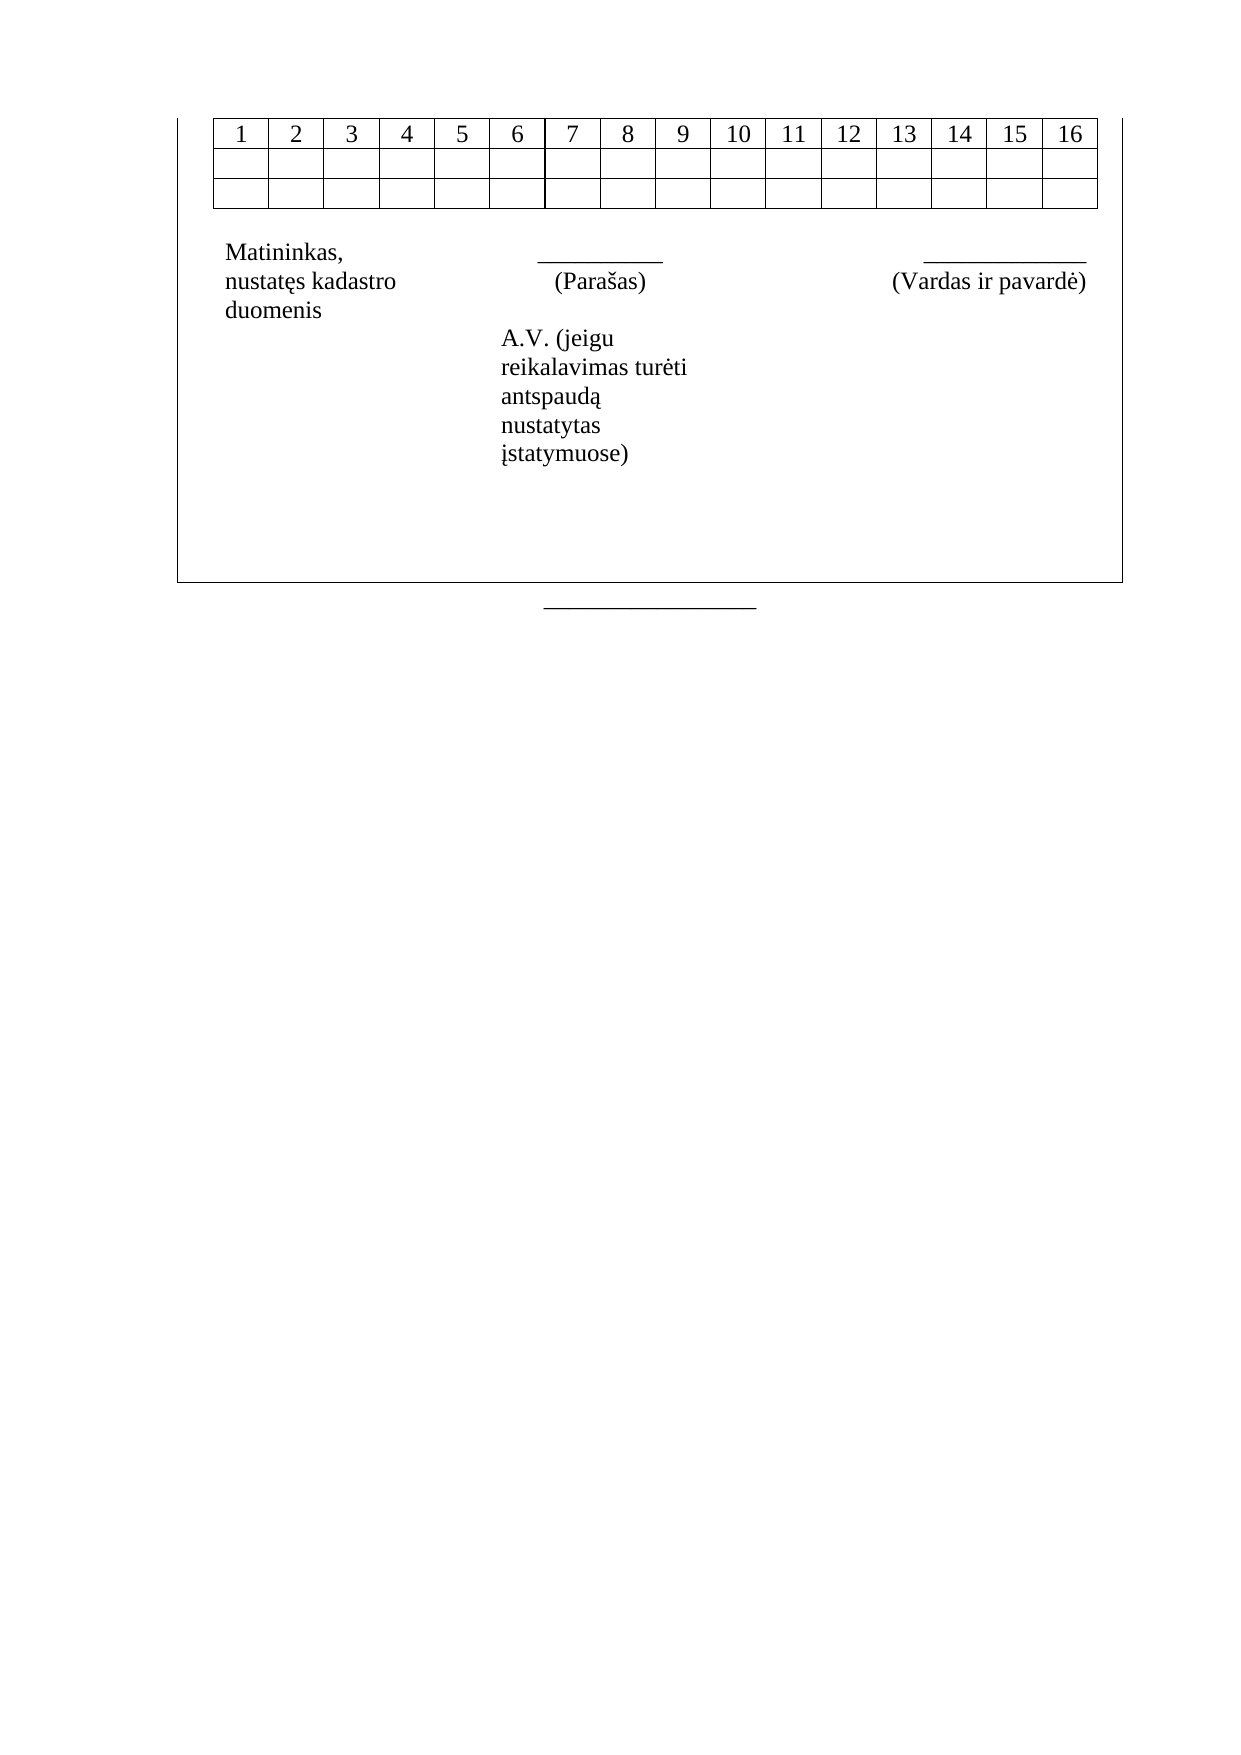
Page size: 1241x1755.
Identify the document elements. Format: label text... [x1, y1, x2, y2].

table_cell [711, 149, 765, 178]
table_cell 12 [822, 119, 876, 148]
table_cell [178, 496, 213, 525]
table_cell 5 [435, 119, 489, 148]
table_cell [380, 179, 434, 207]
text _________________ [177, 583, 1122, 612]
table_cell [178, 525, 213, 553]
table_cell [1098, 496, 1122, 525]
table_cell [434, 467, 489, 496]
table_cell [766, 554, 821, 582]
table_cell [324, 209, 379, 237]
table_cell [987, 525, 1042, 553]
table_cell [821, 209, 876, 237]
table_cell [379, 525, 434, 553]
table_cell [1098, 208, 1122, 237]
table_cell [711, 266, 766, 323]
table_cell [490, 554, 545, 582]
table_cell [1098, 266, 1122, 323]
table_cell [987, 496, 1042, 525]
table_cell [324, 554, 379, 582]
table_cell [1098, 554, 1122, 582]
table_cell [1098, 467, 1122, 496]
table_cell [379, 324, 434, 467]
table_cell [269, 525, 324, 553]
table_cell [877, 179, 931, 207]
table_cell [655, 554, 711, 582]
table_cell [822, 179, 876, 207]
table_cell [766, 467, 821, 496]
table_cell [711, 525, 766, 553]
table_cell [766, 237, 821, 266]
table_cell [1042, 554, 1097, 582]
table_cell [821, 525, 876, 553]
table_cell [1098, 118, 1122, 148]
table_cell [1098, 237, 1122, 266]
table_cell [324, 324, 379, 467]
table_cell [1043, 149, 1097, 178]
table_cell [1098, 324, 1122, 467]
table_cell [490, 496, 545, 525]
table_cell [490, 179, 544, 207]
table_cell [821, 554, 876, 582]
table_cell [601, 149, 655, 178]
table_cell [655, 525, 711, 553]
table_cell [987, 179, 1042, 207]
table_cell [1042, 209, 1097, 237]
table_cell [324, 149, 379, 178]
table_cell [178, 467, 213, 496]
table_cell [766, 324, 821, 467]
table_cell [821, 237, 876, 266]
table_cell [1098, 525, 1122, 553]
table_cell [656, 179, 710, 207]
table_cell [1098, 148, 1122, 178]
table_cell [600, 554, 655, 582]
table_cell [600, 209, 655, 237]
table_cell [545, 496, 600, 525]
table_cell [876, 554, 932, 582]
table_cell [490, 149, 544, 178]
table_cell [214, 149, 268, 178]
table_cell [178, 266, 213, 323]
table_cell [214, 554, 269, 582]
table_cell [269, 324, 324, 467]
table_cell 14 [932, 119, 986, 148]
table_cell [214, 324, 269, 467]
table_cell 16 [1043, 119, 1097, 148]
table_cell [932, 554, 987, 582]
table_cell [434, 496, 489, 525]
table_cell [711, 467, 766, 496]
table_cell [324, 179, 379, 207]
table_cell [876, 324, 932, 467]
table_cell [821, 324, 876, 467]
table_cell [656, 149, 710, 178]
table_cell [766, 179, 821, 207]
table_cell [822, 149, 876, 178]
table_cell 7 [546, 119, 600, 148]
table_cell [932, 496, 987, 525]
table_cell [766, 496, 821, 525]
table_cell [545, 209, 600, 237]
table_cell [545, 554, 600, 582]
table_cell [655, 496, 711, 525]
table_cell [711, 209, 766, 237]
table_cell __________ (Parašas) [490, 237, 711, 323]
table_cell [711, 554, 766, 582]
table_cell [821, 496, 876, 525]
table_cell [711, 179, 765, 207]
table_cell [655, 209, 711, 237]
table_cell [601, 179, 655, 207]
table_cell [1098, 178, 1122, 207]
table_cell [269, 179, 323, 207]
table_cell [435, 149, 489, 178]
table_cell [600, 467, 655, 496]
table_cell [932, 324, 987, 467]
table_cell [877, 149, 931, 178]
table_cell [711, 237, 766, 266]
table_cell [178, 237, 213, 266]
table_cell [178, 178, 213, 207]
table_cell A.V. (jeigu reikalavimas turėti antspaudą nustatytas įstatymuose) [490, 324, 711, 467]
table_cell [932, 467, 987, 496]
table_cell 13 [877, 119, 931, 148]
table_cell [435, 179, 489, 207]
table_cell 8 [601, 119, 655, 148]
table_cell [434, 324, 489, 467]
table_cell [269, 149, 323, 178]
table_cell 11 [766, 119, 821, 148]
table_cell [932, 149, 986, 178]
table_cell Matininkas, nustatęs kadastro duomenis [214, 237, 489, 323]
table_cell [214, 525, 269, 553]
table_cell [876, 525, 932, 553]
table_cell 9 [656, 119, 710, 148]
table_cell [178, 554, 213, 582]
table_cell [987, 324, 1042, 467]
table_cell 4 [380, 119, 434, 148]
table_cell [324, 467, 379, 496]
table_cell [766, 149, 821, 178]
table_cell [987, 554, 1042, 582]
table_cell [324, 496, 379, 525]
table_cell [1042, 467, 1097, 496]
table_cell [821, 467, 876, 496]
table_cell [545, 467, 600, 496]
table_cell [178, 118, 213, 148]
table_cell [876, 209, 932, 237]
table_cell [546, 149, 600, 178]
table_cell [490, 467, 545, 496]
table_cell 15 [987, 119, 1042, 148]
table_cell [600, 496, 655, 525]
table_cell [932, 209, 987, 237]
table_cell [876, 496, 932, 525]
table_cell [379, 209, 434, 237]
table_cell [269, 467, 324, 496]
table_cell [324, 525, 379, 553]
table_cell [821, 266, 876, 323]
table_cell [214, 179, 268, 207]
table_cell [987, 209, 1042, 237]
table_cell 3 [324, 119, 379, 148]
table_cell [178, 148, 213, 178]
table_cell [178, 324, 213, 467]
table_cell [932, 179, 986, 207]
table_cell [490, 525, 545, 553]
table_cell [600, 525, 655, 553]
table_cell [269, 209, 324, 237]
table_cell 10 [711, 119, 765, 148]
table_cell [1043, 179, 1097, 207]
table_cell [379, 467, 434, 496]
table_cell [380, 149, 434, 178]
table_cell [987, 149, 1042, 178]
table_cell [932, 525, 987, 553]
table_cell [490, 209, 545, 237]
table_cell [1042, 525, 1097, 553]
table_cell [766, 525, 821, 553]
table_cell [178, 208, 213, 237]
table_cell [379, 554, 434, 582]
table_cell [434, 525, 489, 553]
table_cell [546, 179, 600, 207]
table_cell [214, 467, 269, 496]
table_cell 6 [490, 119, 544, 148]
table_cell [711, 324, 766, 467]
table_cell [1042, 496, 1097, 525]
table_cell [1042, 324, 1097, 467]
table_cell [269, 496, 324, 525]
table_cell [269, 554, 324, 582]
table_cell [434, 209, 489, 237]
table_cell [766, 209, 821, 237]
table_cell [545, 525, 600, 553]
table_cell [711, 496, 766, 525]
table_cell 2 [269, 119, 323, 148]
table_cell 1 [214, 119, 268, 148]
table_cell [379, 496, 434, 525]
table_cell [214, 496, 269, 525]
table_cell [434, 554, 489, 582]
table_cell [876, 467, 932, 496]
table_cell [655, 467, 711, 496]
table_cell [214, 209, 269, 237]
table_cell [987, 467, 1042, 496]
table_cell _____________ (Vardas ir pavardė) [876, 237, 1097, 323]
table_cell [766, 266, 821, 323]
